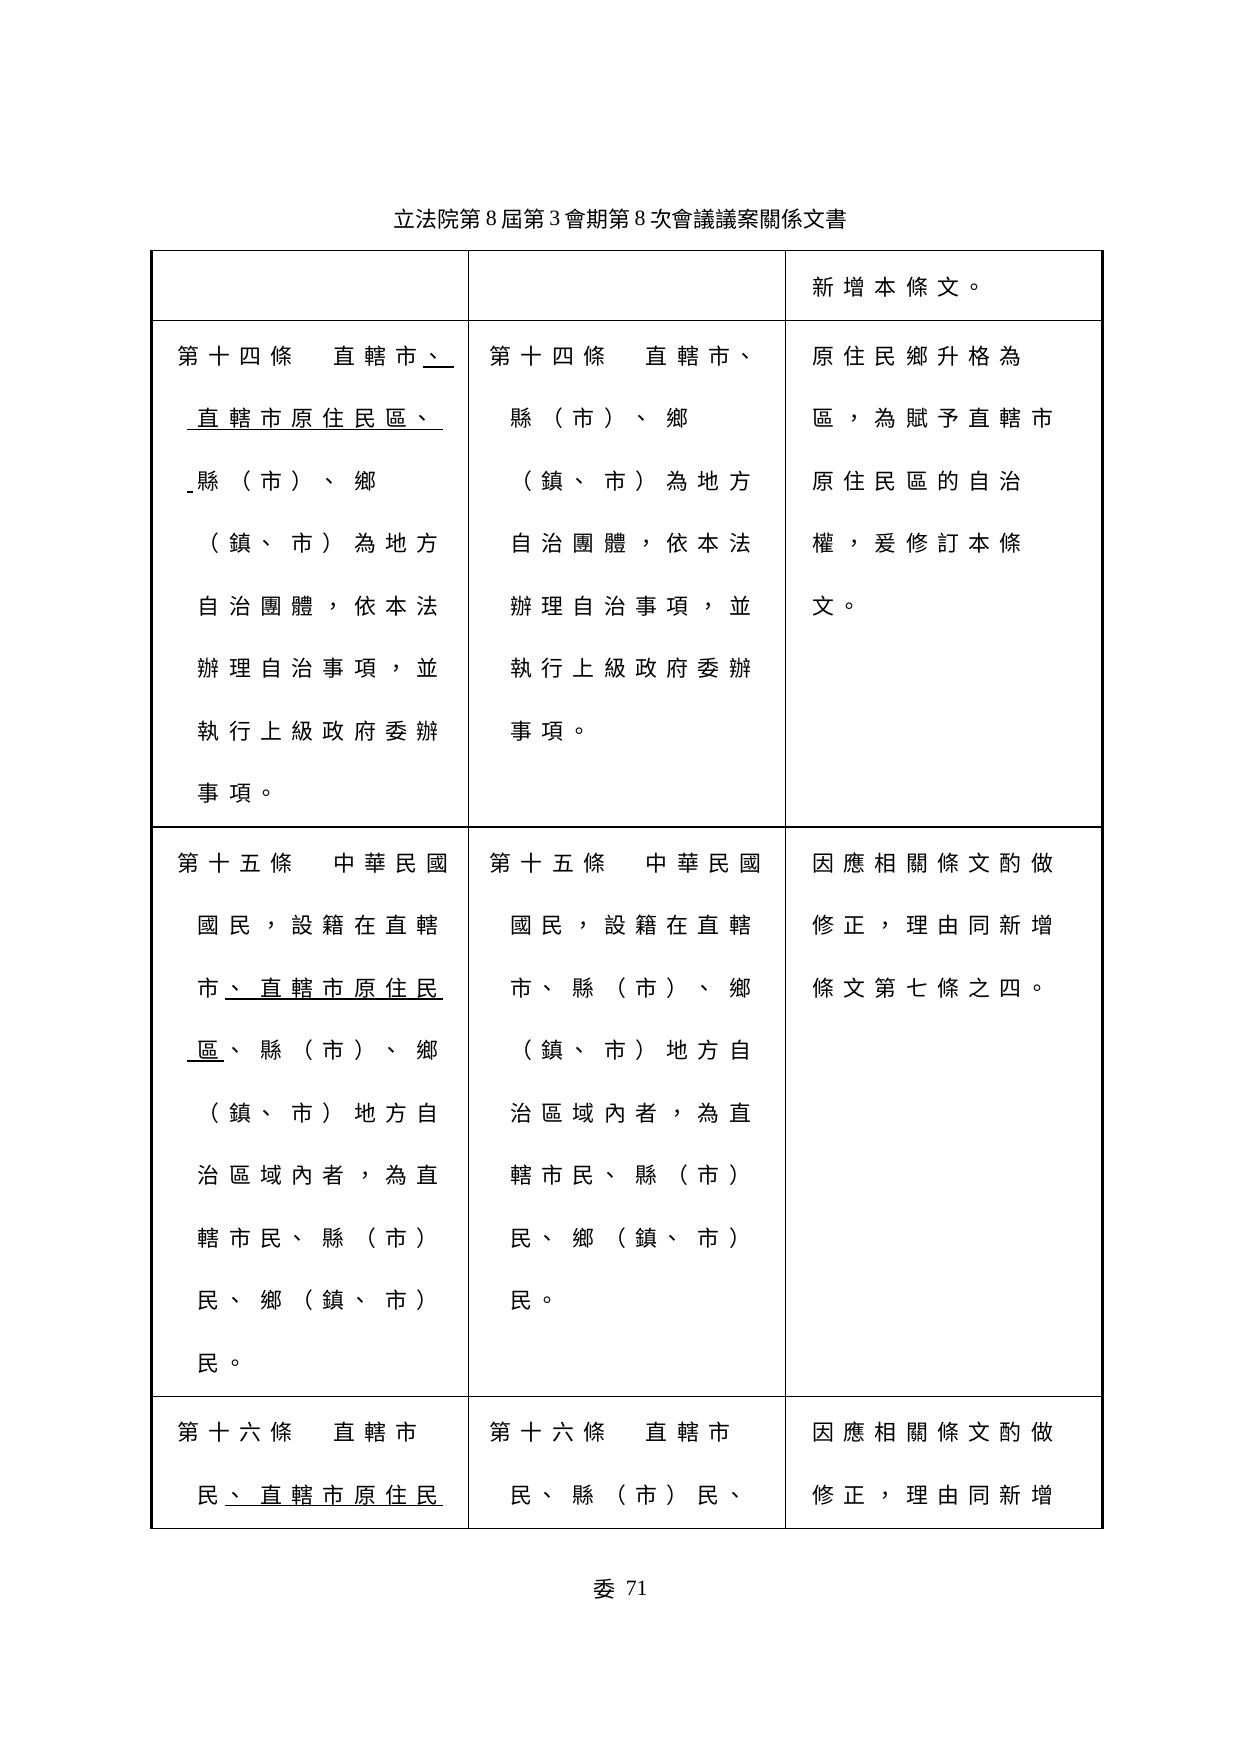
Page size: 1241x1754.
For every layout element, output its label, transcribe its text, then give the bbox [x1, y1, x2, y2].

table_cell 第十五條 中華民國國民，設籍在直轄市、縣（市）、鄉（鎮、市）地方自治區域內者，為直轄市民、縣（市）民、鄉（鎮、市）民。 [469, 828, 785, 1396]
table_cell 第十四條 直轄市、縣（市）、鄉（鎮、市）為地方自治團體，依本法辦理自治事項，並執行上級政府委辦事項。 [469, 321, 785, 826]
table_cell 因應相關條文酌做修正，理由同新增條文第七條之四。 [786, 828, 1101, 1396]
table_cell 第十四條 直轄市、直轄市原住民區、縣（市）、鄉（鎮、市）為地方自治團體，依本法辦理自治事項，並執行上級政府委辦事項。 [153, 321, 468, 826]
table_cell [469, 251, 785, 319]
table_cell 第十六條 直轄市民、直轄市原住民 [153, 1397, 468, 1528]
table_cell 第十六條 直轄市民、縣（市）民、 [469, 1397, 785, 1528]
table_cell 新增本條文。 [786, 251, 1101, 319]
table_cell 第十五條 中華民國國民，設籍在直轄市、直轄市原住民區、縣（市）、鄉（鎮、市）地方自治區域內者，為直轄市民、縣（市）民、鄉（鎮、市）民。 [153, 828, 468, 1396]
table_cell 原住民鄉升格為區，為賦予直轄市原住民區的自治權，爰修訂本條文。 [786, 321, 1101, 826]
table_cell [153, 251, 468, 319]
table_cell 因應相關條文酌做修正，理由同新增 [786, 1397, 1101, 1528]
